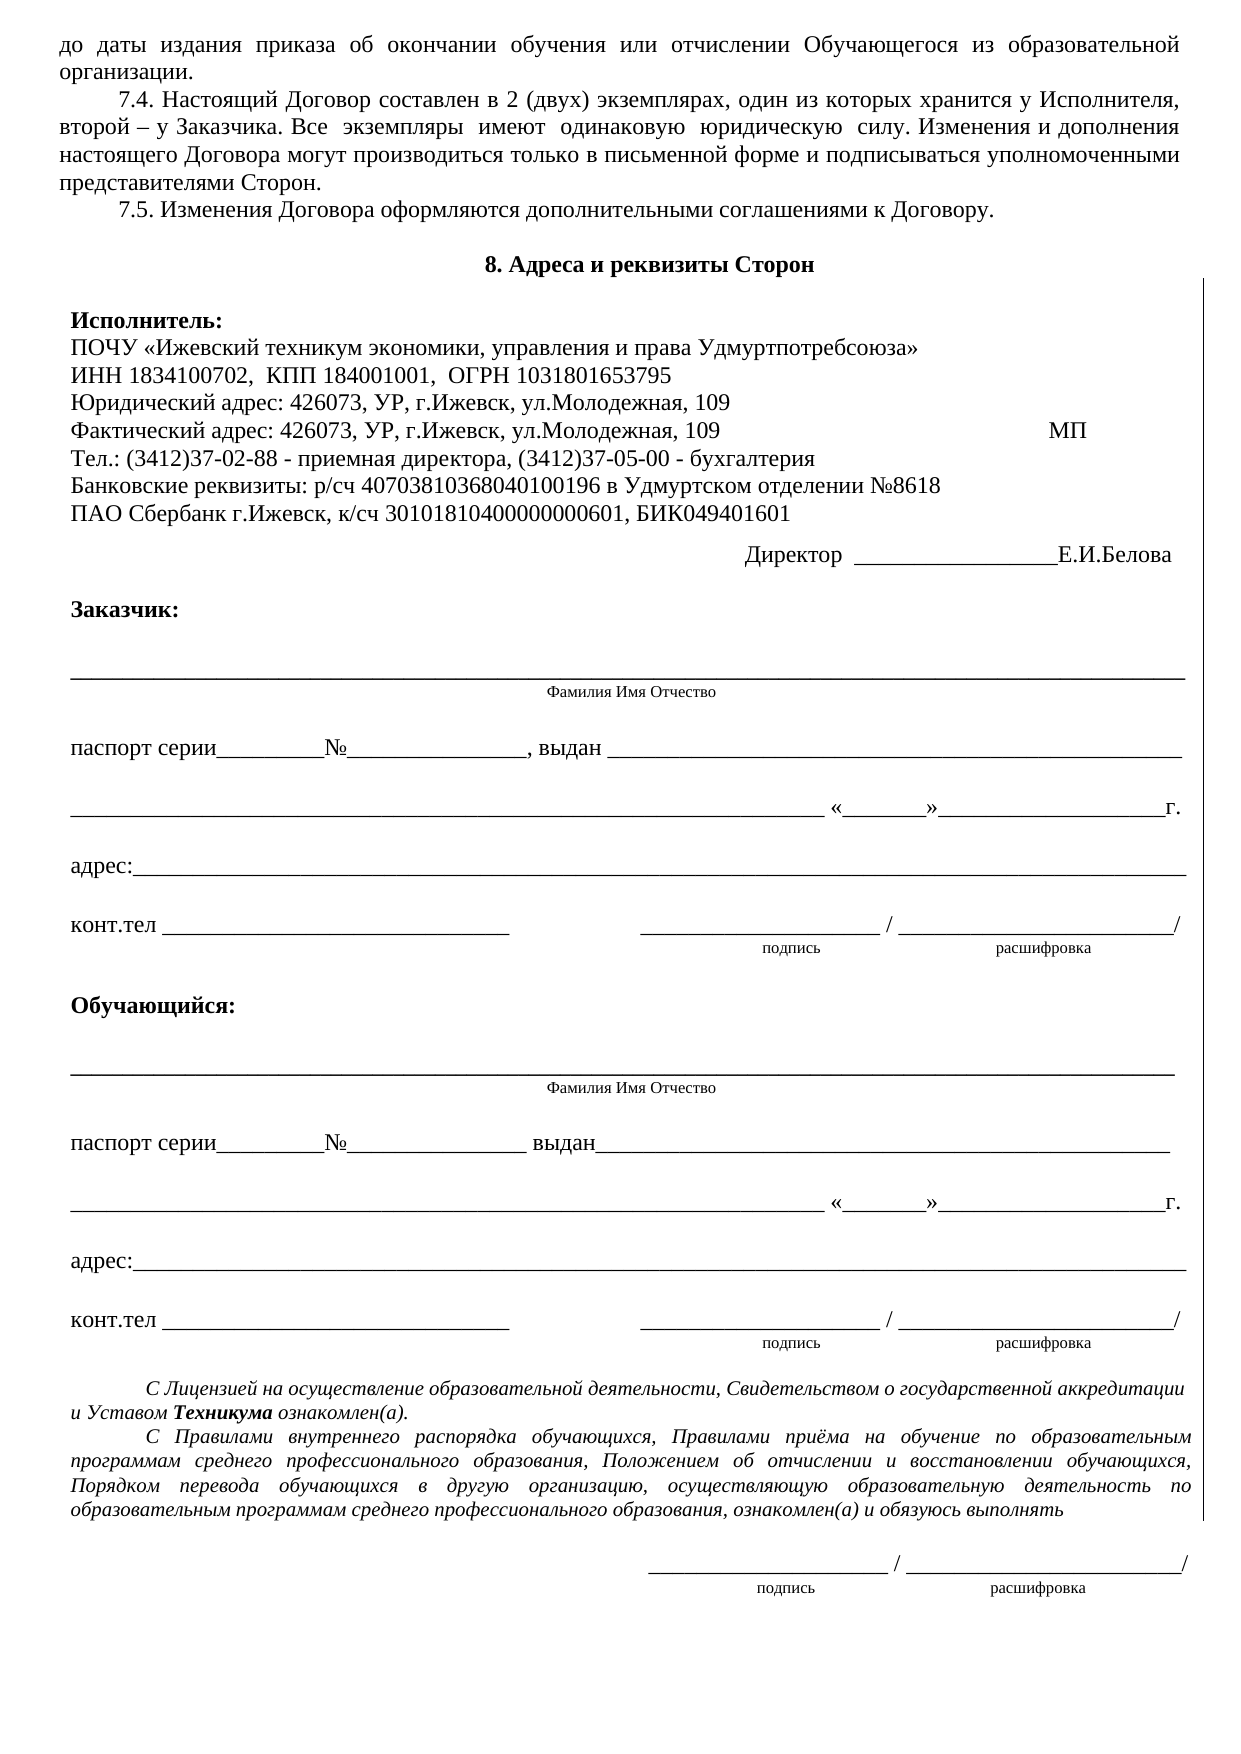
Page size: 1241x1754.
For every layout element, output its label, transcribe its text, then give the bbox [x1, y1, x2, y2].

text 8. Адреса и реквизиты Сторон [59, 250, 1181, 278]
table_cell _______________________________________________________________ «_______»___________________г. [59, 1156, 1203, 1215]
table_cell Банковские реквизиты: р/сч 40703810368040100196 в Удмуртском отделении №8618 ПАО Сбербанк г.Ижевск, к/сч 30101810400000000601, БИК049401601 [59, 471, 1203, 526]
table_cell паспорт серии_________№_______________ выдан________________________________________________ [59, 1097, 1203, 1156]
table_cell Тел.: (3412)37-02-88 - приемная директора, (3412)37-05-00 - бухгалтерия [59, 444, 1203, 471]
table_cell ___________________________________________________________________________________________________________ [59, 623, 1203, 682]
table_cell Директор _________________Е.И.Белова [59, 526, 1203, 568]
table_cell _______________________________________________________________ «_______»___________________г. [59, 760, 1203, 819]
table_cell Фактический адрес: 426073, УР, г.Ижевск, ул.Молодежная, 109 МП [59, 416, 1203, 444]
table_cell подпись расшифровка [71, 1578, 1203, 1597]
table_cell Обучающийся: [59, 963, 1203, 1018]
table_header ____________________ / _______________________/ [71, 1522, 1203, 1577]
text 7.4. Настоящий Договор составлен в 2 (двух) экземплярах, один из которых хранится у Исполнителя, второй – у Заказчика. Все экземпляры имеют одинаковую юридическую силу. Изменения и дополнения настоящего Договора могут производиться только в письменной форме и подписываться уполномоченными представителями Сторон. [59, 85, 1181, 195]
table_cell __________________________________________________________________________________________________________ [59, 1019, 1203, 1078]
table_cell адрес:________________________________________________________________________________________ [59, 819, 1203, 878]
table_cell конт.тел _____________________________ ____________________ / _______________________/ [59, 1274, 1203, 1333]
table_header Исполнитель: [59, 278, 1203, 333]
table_cell конт.тел _____________________________ ____________________ / _______________________/ [59, 879, 1203, 937]
table_cell Фамилия Имя Отчество [59, 682, 1203, 701]
text 7.5. Изменения Договора оформляются дополнительными соглашениями к Договору. [59, 195, 1181, 223]
table_cell Фамилия Имя Отчество [59, 1078, 1203, 1097]
text до даты издания приказа об окончании обучения или отчислении Обучающегося из образовательной организации. [59, 29, 1181, 85]
table_cell Заказчик: [59, 568, 1203, 623]
table_cell адрес:________________________________________________________________________________________ [59, 1215, 1203, 1274]
table_cell подпись расшифровка [59, 1333, 1203, 1352]
table_cell С Лицензией на осуществление образовательной деятельности, Свидетельством о государственной аккредитации и Уставом Техникума ознакомлен(а). С Правилами внутреннего распорядка обучающихся, Правилами приёма на обучение по образовательным программам среднего профессионального образования, Положением об отчислении и восстановлении обучающихся, Порядком перевода обучающихся в другую организацию, осуществляющую образовательную деятельность по образовательным программам среднего профессионального образования, ознакомлен(а) и обязуюсь выполнять [59, 1352, 1203, 1598]
table_cell паспорт серии_________№_______________, выдан ________________________________________________ [59, 701, 1203, 760]
table_cell Юридический адрес: 426073, УР, г.Ижевск, ул.Молодежная, 109 [59, 389, 1203, 416]
table_cell ПОЧУ «Ижевский техникум экономики, управления и права Удмуртпотребсоюза» [59, 333, 1203, 361]
table_cell подпись расшифровка [59, 938, 1203, 963]
table_cell ИНН 1834100702, КПП 184001001, ОГРН 1031801653795 [59, 361, 1203, 388]
